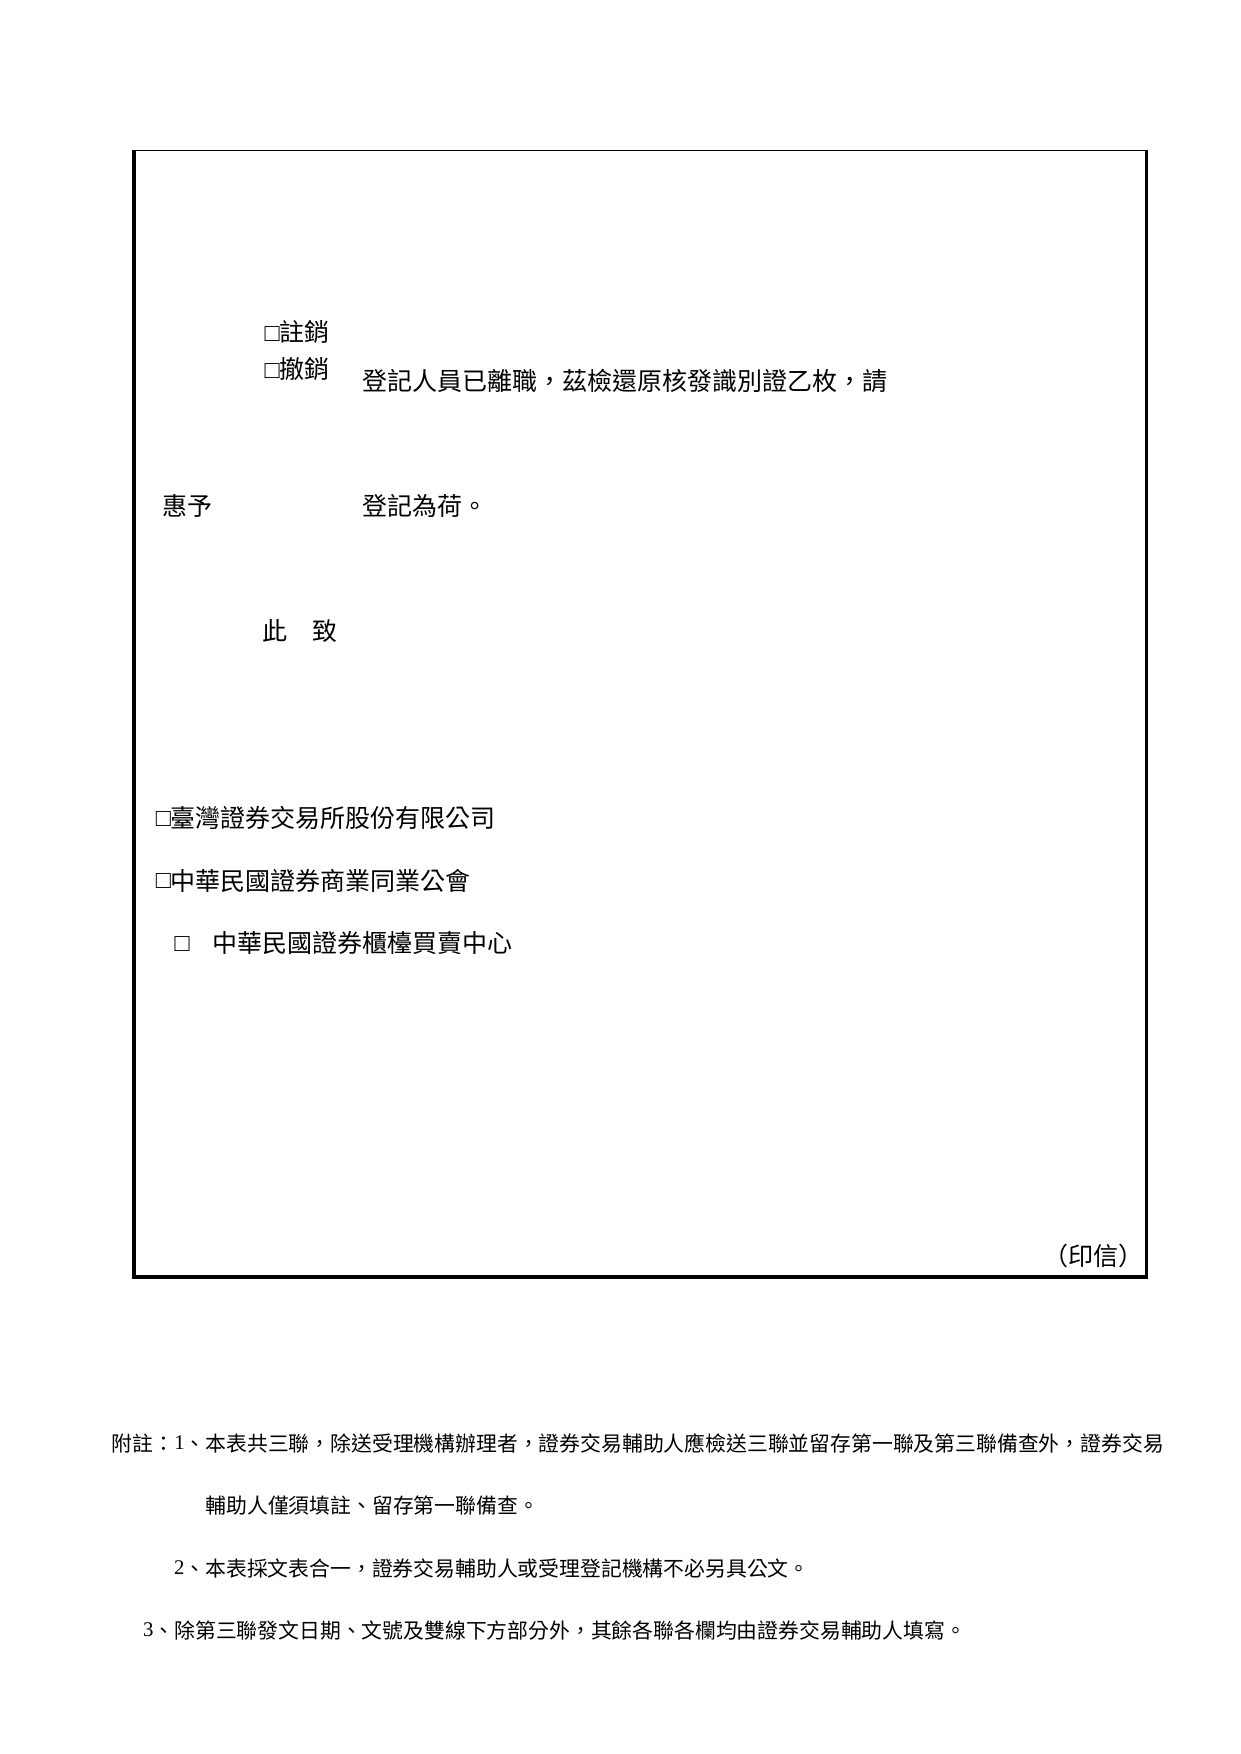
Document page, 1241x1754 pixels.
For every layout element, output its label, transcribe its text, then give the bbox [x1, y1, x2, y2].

text 附註：1、本表共三聯，除送受理機構辦理者，證券交易輔助人應檢送三聯並留存第一聯及第三聯備查外，證券交易輔助人僅須填註、留存第一聯備查。 [112, 1400, 1184, 1525]
text 3、除第三聯發文日期、文號及雙線下方部分外，其餘各聯各欄均由證券交易輔助人填寫。 [112, 1588, 1184, 1650]
text 2、本表採文表合一，證券交易輔助人或受理登記機構不必另具公文。 [174, 1525, 1184, 1588]
table_cell 上案登記人員已離職，茲檢還原核發識別證乙枚，請 惠予 登記為荷。 此 致 □臺灣證券交易所股份有限公司 □中華民國證券商業同業公會 中華民國證券櫃檯買賣中心 （印信） [136, 151, 1145, 1275]
